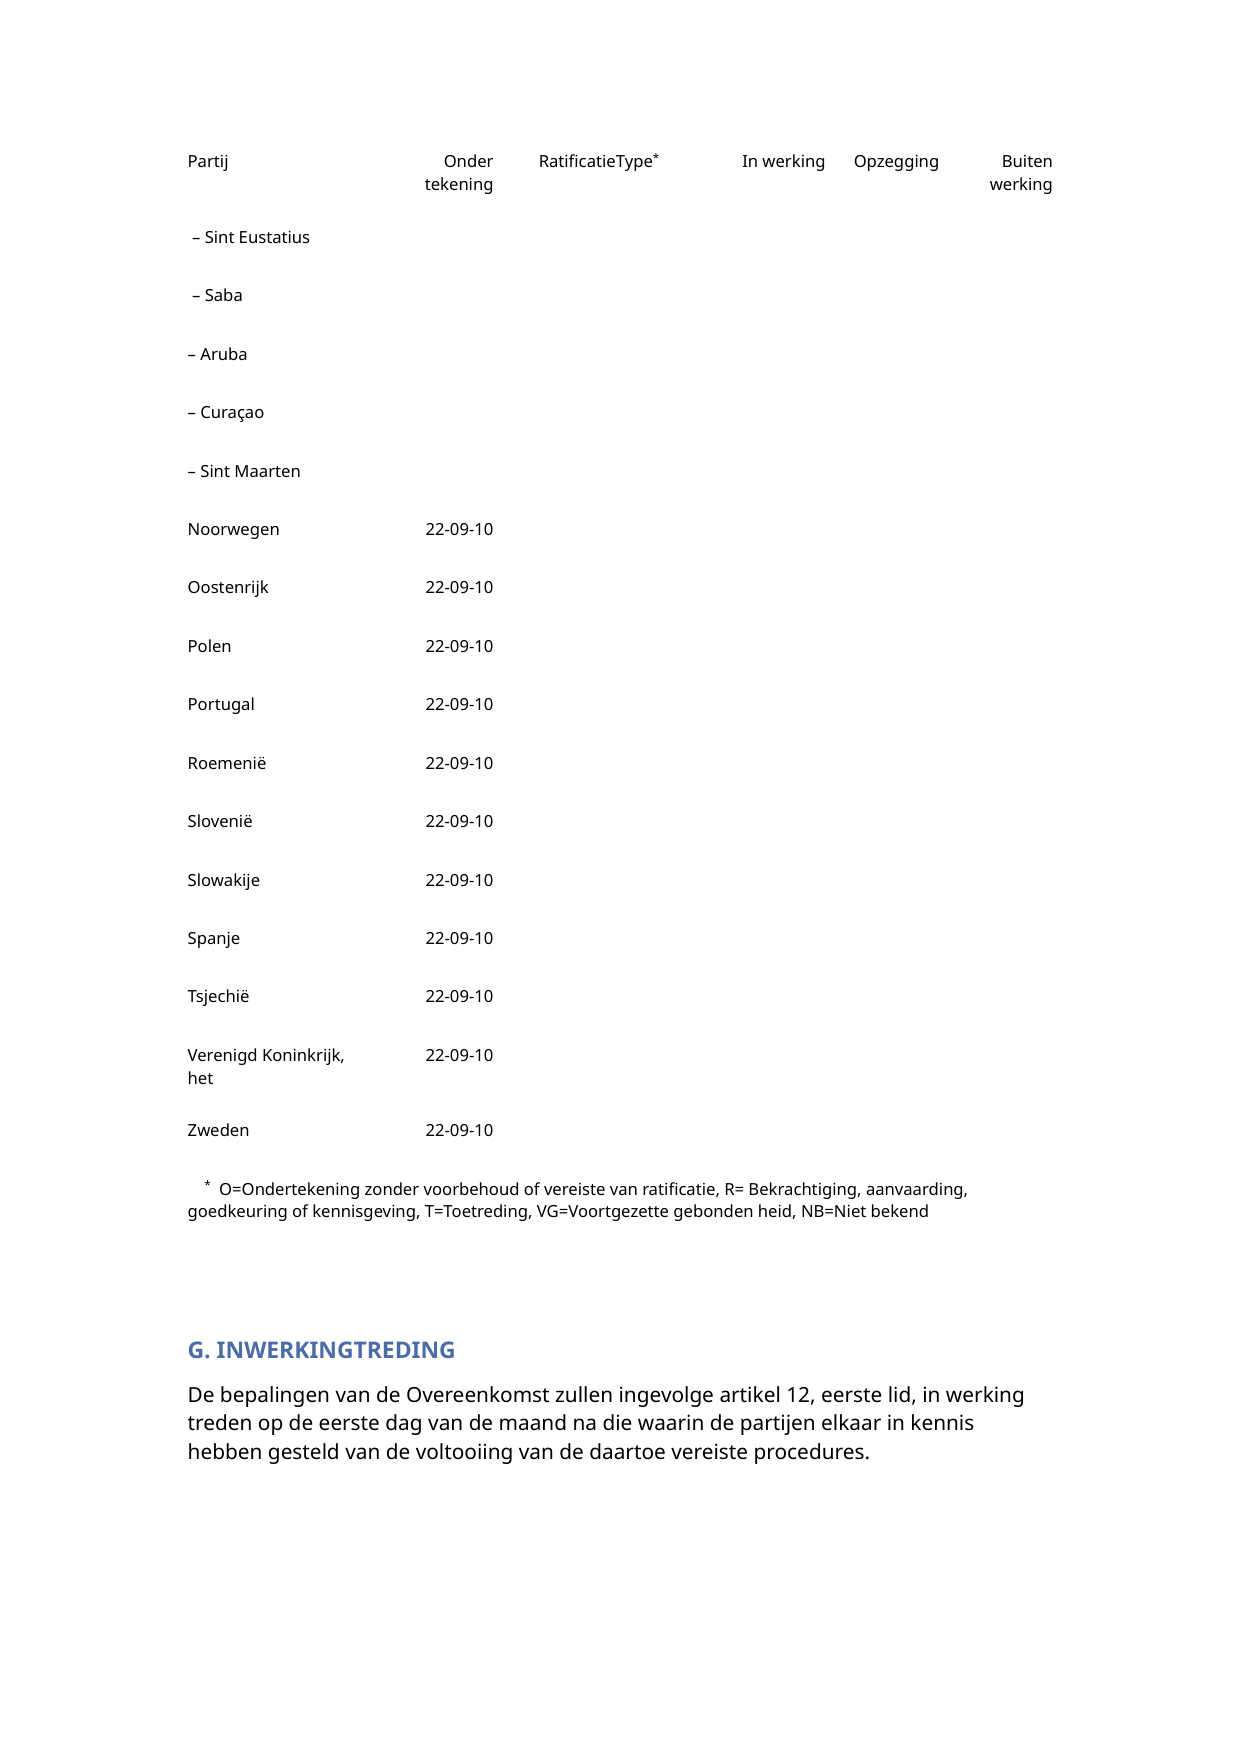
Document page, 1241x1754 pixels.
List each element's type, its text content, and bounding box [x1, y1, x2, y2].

table_cell [493, 1044, 616, 1119]
table_cell Oostenrijk [188, 576, 371, 634]
table_cell * O=Ondertekening zonder voorbehoud of vereiste van ratificatie, R= Bekrachtiging, aanvaarding, goedkeuring of kennisgeving, T=Toetreding, VG=Voortgezette gebonden heid, NB=Niet bekend [188, 1178, 1053, 1253]
table_cell [825, 225, 939, 284]
table_header Buiten werking [939, 150, 1053, 225]
table_cell [703, 284, 825, 342]
table_cell [371, 225, 493, 284]
table_cell [616, 751, 703, 810]
table_cell [616, 1119, 703, 1177]
table_cell [703, 985, 825, 1043]
table_cell [703, 1044, 825, 1119]
table_cell [939, 985, 1053, 1043]
table_header Opzegging [825, 150, 939, 225]
table_cell [493, 459, 616, 518]
table_cell [616, 401, 703, 459]
table_cell – Curaçao [188, 401, 371, 459]
table_cell [493, 927, 616, 985]
table_cell [939, 225, 1053, 284]
subtitle G. INWERKINGTREDING [187, 1334, 1053, 1365]
table_cell Tsjechië [188, 985, 371, 1043]
table_cell [825, 751, 939, 810]
table_cell 22-09-10 [371, 693, 493, 751]
table_cell [616, 810, 703, 868]
table_cell [825, 401, 939, 459]
table_cell [939, 1044, 1053, 1119]
table_cell [616, 225, 703, 284]
table_cell [939, 810, 1053, 868]
table_cell [703, 693, 825, 751]
table_cell [825, 284, 939, 342]
table_cell [825, 810, 939, 868]
table_cell [703, 751, 825, 810]
table_cell Verenigd Koninkrijk, het [188, 1044, 371, 1119]
table_header Ratificatie [493, 150, 616, 225]
table_cell [939, 518, 1053, 576]
table_cell Roemenië [188, 751, 371, 810]
table_cell [371, 284, 493, 342]
table_cell [703, 459, 825, 518]
table_cell – Saba [188, 284, 371, 342]
table_cell [493, 751, 616, 810]
table_cell [939, 693, 1053, 751]
table_cell [371, 459, 493, 518]
table_cell [825, 1119, 939, 1177]
table_cell [825, 985, 939, 1043]
table_cell 22-09-10 [371, 576, 493, 634]
table_cell [493, 342, 616, 401]
table_cell [939, 751, 1053, 810]
text De bepalingen van de Overeenkomst zullen ingevolge artikel 12, eerste lid, in werking treden op de eerste dag van de maand na die waarin de partijen elkaar in kennis hebben gesteld van de voltooiing van de daartoe vereiste procedures. [187, 1380, 1053, 1465]
table_cell [939, 1119, 1053, 1177]
table_cell [825, 693, 939, 751]
table_cell [616, 985, 703, 1043]
table_cell [703, 927, 825, 985]
table_cell [493, 576, 616, 634]
table_cell – Aruba [188, 342, 371, 401]
table_cell [825, 576, 939, 634]
table_cell Slowakije [188, 868, 371, 927]
table_cell [939, 868, 1053, 927]
table_header Onder tekening [371, 150, 493, 225]
table_cell [825, 868, 939, 927]
table_cell [825, 927, 939, 985]
table_cell 22-09-10 [371, 927, 493, 985]
table_cell [616, 342, 703, 401]
table_cell 22-09-10 [371, 1044, 493, 1119]
table_cell [703, 635, 825, 693]
table_cell [825, 1044, 939, 1119]
table_cell [371, 401, 493, 459]
table_cell [493, 1119, 616, 1177]
table_cell [616, 927, 703, 985]
table_cell [939, 459, 1053, 518]
table_cell [616, 635, 703, 693]
table_cell 22-09-10 [371, 518, 493, 576]
table_cell [939, 401, 1053, 459]
table_cell [493, 810, 616, 868]
table_cell [703, 576, 825, 634]
table_cell [616, 518, 703, 576]
table_cell Portugal [188, 693, 371, 751]
table_cell [703, 342, 825, 401]
table_cell [493, 985, 616, 1043]
table_cell [493, 518, 616, 576]
table_cell 22-09-10 [371, 985, 493, 1043]
table_cell [616, 576, 703, 634]
table_cell [939, 342, 1053, 401]
table_cell 22-09-10 [371, 635, 493, 693]
table_cell Noorwegen [188, 518, 371, 576]
table_cell [616, 459, 703, 518]
table_cell [493, 225, 616, 284]
table_cell [493, 635, 616, 693]
table_cell [616, 284, 703, 342]
table_cell [493, 868, 616, 927]
table_cell Spanje [188, 927, 371, 985]
table_cell – Sint Eustatius [188, 225, 371, 284]
table_cell [493, 401, 616, 459]
table_cell Zweden [188, 1119, 371, 1177]
table_cell [825, 459, 939, 518]
table_cell [616, 868, 703, 927]
table_cell Slovenië [188, 810, 371, 868]
table_cell [703, 1119, 825, 1177]
table_cell [939, 284, 1053, 342]
table_cell [616, 693, 703, 751]
table_cell 22-09-10 [371, 810, 493, 868]
table_cell [825, 518, 939, 576]
table_cell [616, 1044, 703, 1119]
table_header In werking [703, 150, 825, 225]
table_cell [371, 342, 493, 401]
table_header Type* [616, 150, 703, 225]
table_cell [703, 868, 825, 927]
table_cell [493, 284, 616, 342]
table_cell – Sint Maarten [188, 459, 371, 518]
table_cell [939, 927, 1053, 985]
table_cell [825, 342, 939, 401]
table_cell [703, 518, 825, 576]
table_cell [939, 576, 1053, 634]
table_header Partij [188, 150, 371, 225]
table_cell 22-09-10 [371, 1119, 493, 1177]
table_cell [703, 225, 825, 284]
table_cell [939, 635, 1053, 693]
table_cell [825, 635, 939, 693]
table_cell 22-09-10 [371, 868, 493, 927]
table_cell 22-09-10 [371, 751, 493, 810]
table_cell [703, 810, 825, 868]
table_cell [493, 693, 616, 751]
table_cell Polen [188, 635, 371, 693]
table_cell [703, 401, 825, 459]
